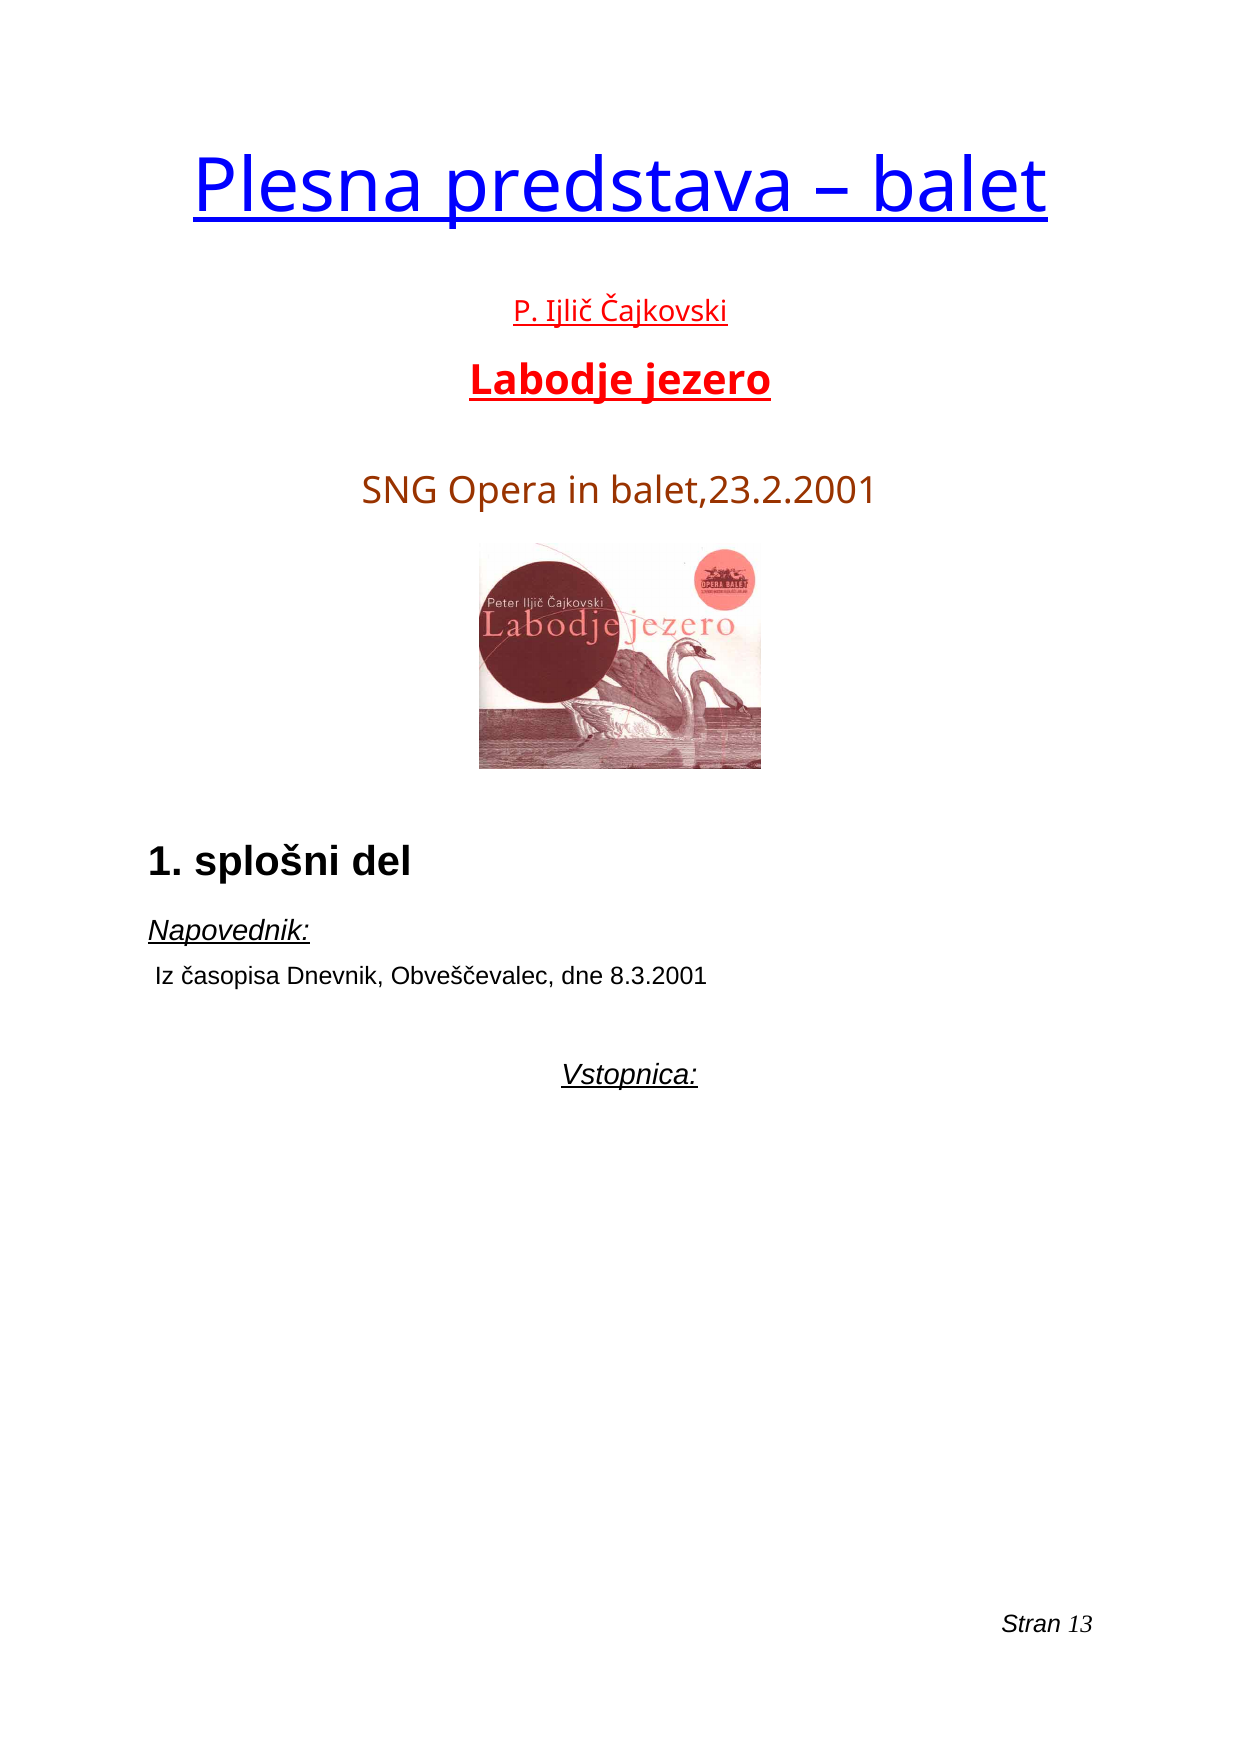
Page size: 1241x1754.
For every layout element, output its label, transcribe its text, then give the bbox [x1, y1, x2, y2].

picture [479, 543, 761, 769]
text 1. splošni del [148, 837, 1093, 884]
text Vstopnica: [148, 1057, 1093, 1091]
text Iz časopisa Dnevnik, Obveščevalec, dne 8.3.2001 [148, 961, 1093, 990]
text Plesna predstava – balet [148, 131, 1093, 233]
text Labodje jezero [148, 350, 1093, 407]
text SNG Opera in balet,23.2.2001 [148, 464, 1093, 515]
text P. Ijlič Čajkovski [148, 291, 1093, 330]
text Napovednik: [148, 913, 1093, 947]
